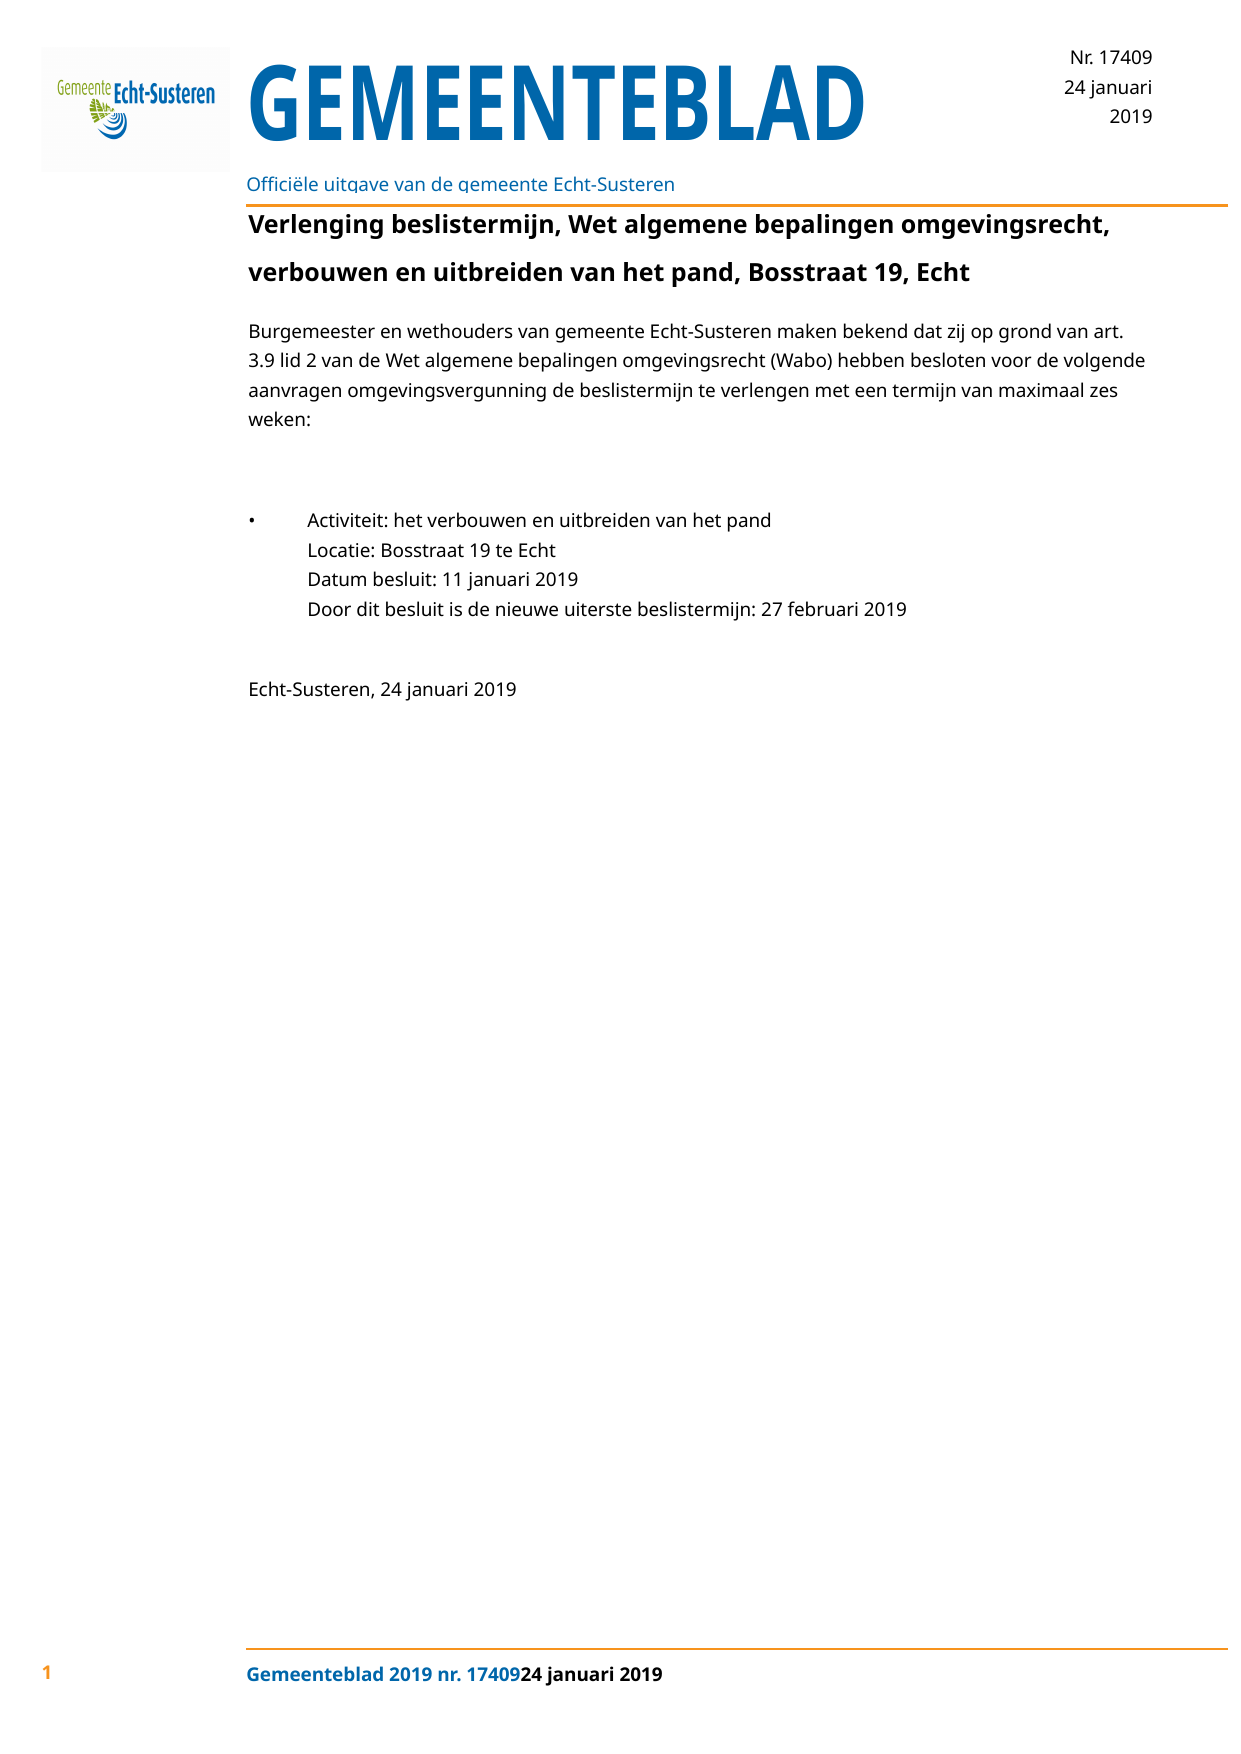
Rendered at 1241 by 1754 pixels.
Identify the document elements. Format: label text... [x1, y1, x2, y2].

text Burgemeester en wethouders van gemeente Echt-Susteren maken bekend dat zij op grond van art. 3.9 lid 2 van de Wet algemene bepalingen omgevingsrecht (Wabo) hebben besloten voor de volgende aanvragen omgevingsvergunning de beslistermijn te verlengen met een termijn van maximaal zes weken: [248, 318, 1152, 432]
picture [41, 47, 231, 172]
text Echt-Susteren, 24 januari 2019 [248, 676, 1152, 702]
list Activiteit: het verbouwen en uitbreiden van het pand [248, 507, 1152, 533]
list Locatie: Bosstraat 19 te Echt [248, 537, 1152, 563]
text Verlenging beslistermijn, Wet algemene bepalingen omgevingsrecht, verbouwen en uitbreiden van het pand, Bosstraat 19, Echt [248, 207, 1152, 288]
list Door dit besluit is de nieuwe uiterste beslistermijn: 27 februari 2019 [248, 596, 1152, 622]
list Datum besluit: 11 januari 2019 [248, 567, 1152, 592]
